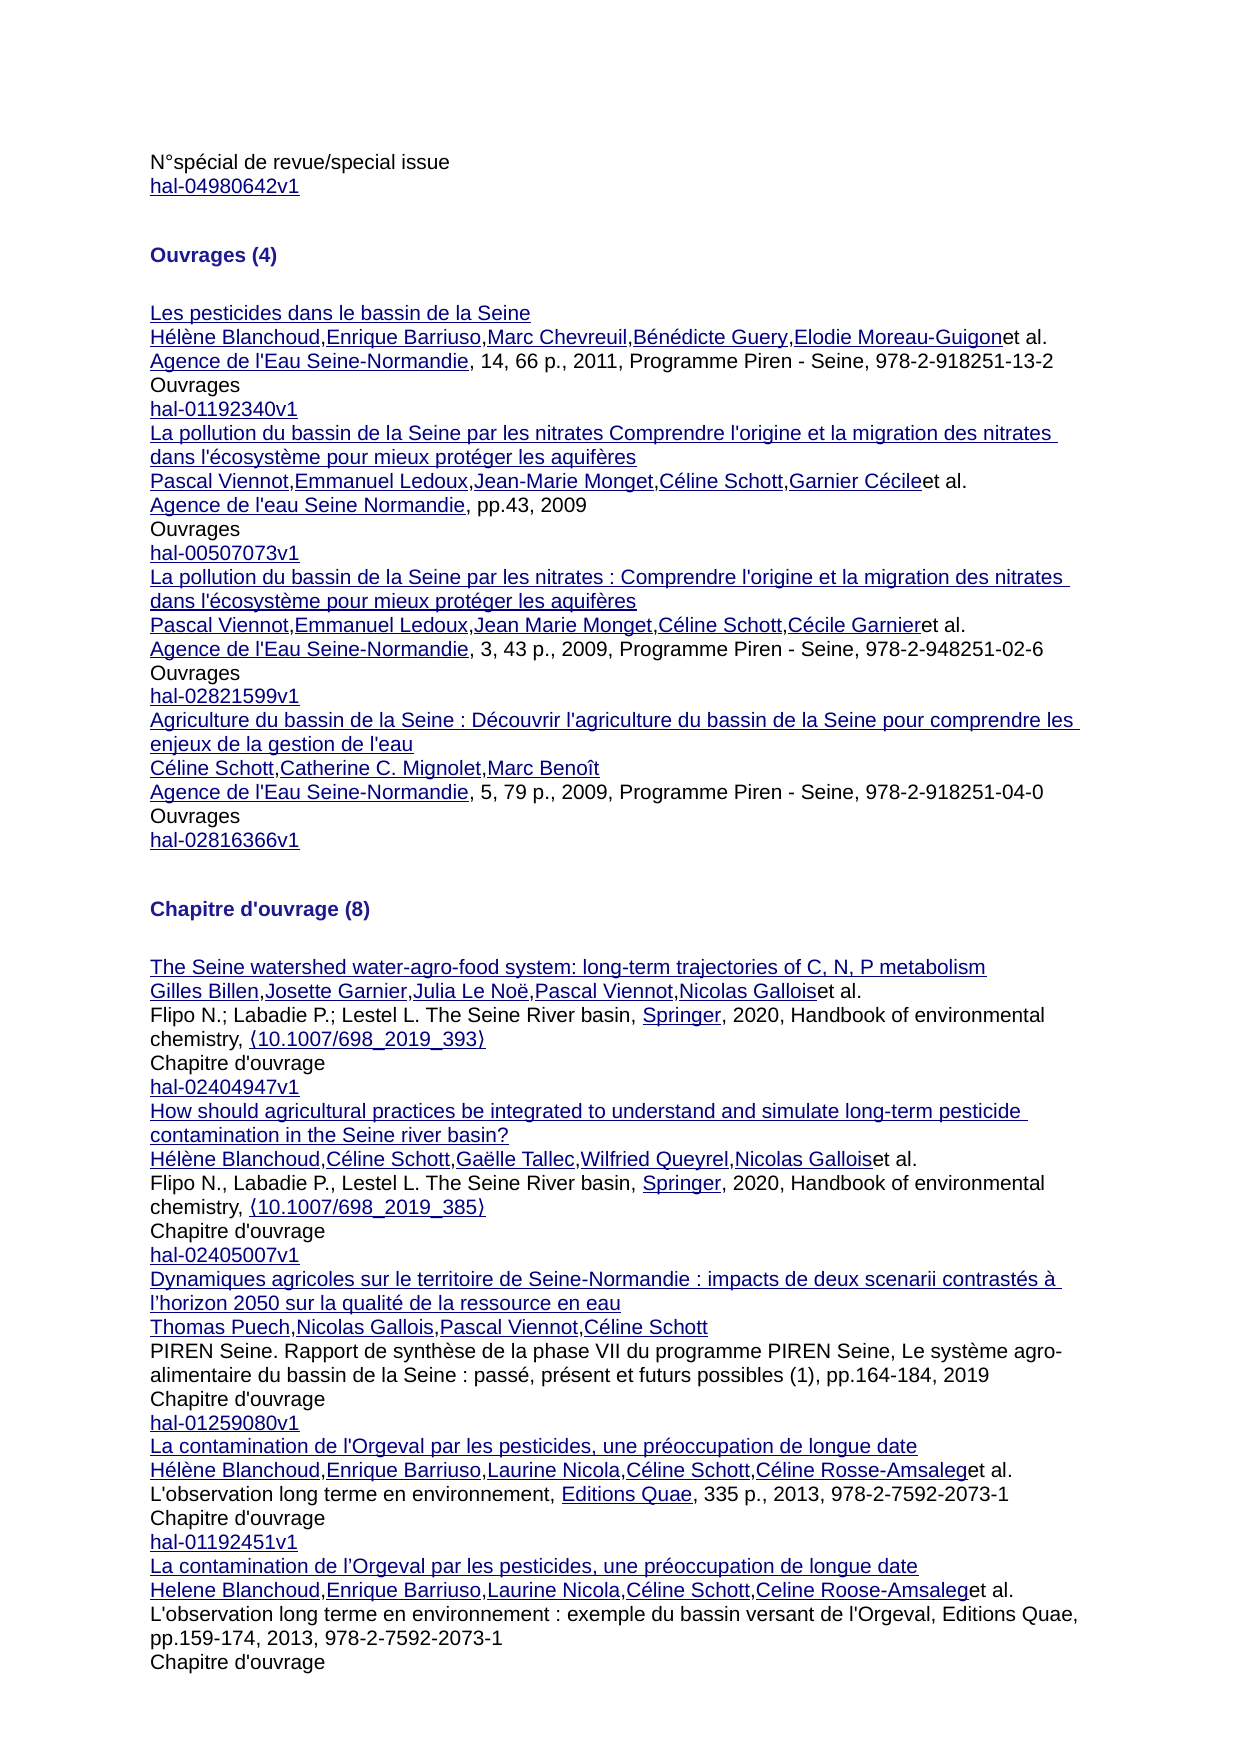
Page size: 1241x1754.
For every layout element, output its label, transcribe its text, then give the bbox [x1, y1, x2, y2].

table_cell La contamination de l'Orgeval par les pesticides, une préoccupation de longue date Hélène Blanchoud,Enrique Barriuso,Laurine Nicola,Céline Schott,Céline Rosse-Amsaleget al. L'observation long terme en environnement, Editions Quae, 335 p., 2013, 978-2-7592-2073-1 Chapitre d'ouvrage hal-01192451v1 [150, 1434, 1090, 1554]
table_cell Agriculture du bassin de la Seine : Découvrir l'agriculture du bassin de la Seine pour comprendre les enjeux de la gestion de l'eau Céline Schott,Catherine C. Mignolet,Marc Benoît Agence de l'Eau Seine-Normandie, 5, 79 p., 2009, Programme Piren - Seine, 978-2-918251-04-0 Ouvrages hal-02816366v1 [150, 708, 1090, 852]
subtitle Chapitre d'ouvrage (8) [150, 897, 1090, 921]
subtitle Ouvrages (4) [150, 243, 1090, 267]
table_header N°spécial de revue/special issue hal-04980642v1 [150, 150, 1090, 198]
table_cell La contamination de l’Orgeval par les pesticides, une préoccupation de longue date Helene Blanchoud,Enrique Barriuso,Laurine Nicola,Céline Schott,Celine Roose-Amsaleget al. L'observation long terme en environnement : exemple du bassin versant de l'Orgeval, Editions Quae, pp.159-174, 2013, 978-2-7592-2073-1 Chapitre d'ouvrage [150, 1554, 1090, 1674]
table_cell La pollution du bassin de la Seine par les nitrates Comprendre l'origine et la migration des nitrates dans l'écosystème pour mieux protéger les aquifères Pascal Viennot,Emmanuel Ledoux,Jean-Marie Monget,Céline Schott,Garnier Cécileet al. Agence de l'eau Seine Normandie, pp.43, 2009 Ouvrages hal-00507073v1 [150, 421, 1090, 564]
table_cell La pollution du bassin de la Seine par les nitrates : Comprendre l'origine et la migration des nitrates dans l'écosystème pour mieux protéger les aquifères Pascal Viennot,Emmanuel Ledoux,Jean Marie Monget,Céline Schott,Cécile Garnieret al. Agence de l'Eau Seine-Normandie, 3, 43 p., 2009, Programme Piren - Seine, 978-2-948251-02-6 Ouvrages hal-02821599v1 [150, 565, 1090, 708]
table_cell Dynamiques agricoles sur le territoire de Seine-Normandie : impacts de deux scenarii contrastés à l’horizon 2050 sur la qualité de la ressource en eau Thomas Puech,Nicolas Gallois,Pascal Viennot,Céline Schott PIREN Seine. Rapport de synthèse de la phase VII du programme PIREN Seine, Le système agro-alimentaire du bassin de la Seine : passé, présent et futurs possibles (1), pp.164-184, 2019 Chapitre d'ouvrage hal-01259080v1 [150, 1267, 1090, 1434]
table_header Les pesticides dans le bassin de la Seine Hélène Blanchoud,Enrique Barriuso,Marc Chevreuil,Bénédicte Guery,Elodie Moreau-Guigonet al. Agence de l'Eau Seine-Normandie, 14, 66 p., 2011, Programme Piren - Seine, 978-2-918251-13-2 Ouvrages hal-01192340v1 [150, 301, 1090, 421]
table_header The Seine watershed water-agro-food system: long-term trajectories of C, N, P metabolism Gilles Billen,Josette Garnier,Julia Le Noë,Pascal Viennot,Nicolas Galloiset al. Flipo N.; Labadie P.; Lestel L. The Seine River basin, Springer, 2020, Handbook of environmental chemistry, ⟨10.1007/698_2019_393⟩ Chapitre d'ouvrage hal-02404947v1 [150, 955, 1090, 1099]
table_cell How should agricultural practices be integrated to understand and simulate long-term pesticide contamination in the Seine river basin? Hélène Blanchoud,Céline Schott,Gaëlle Tallec,Wilfried Queyrel,Nicolas Galloiset al. Flipo N., Labadie P., Lestel L. The Seine River basin, Springer, 2020, Handbook of environmental chemistry, ⟨10.1007/698_2019_385⟩ Chapitre d'ouvrage hal-02405007v1 [150, 1099, 1090, 1267]
